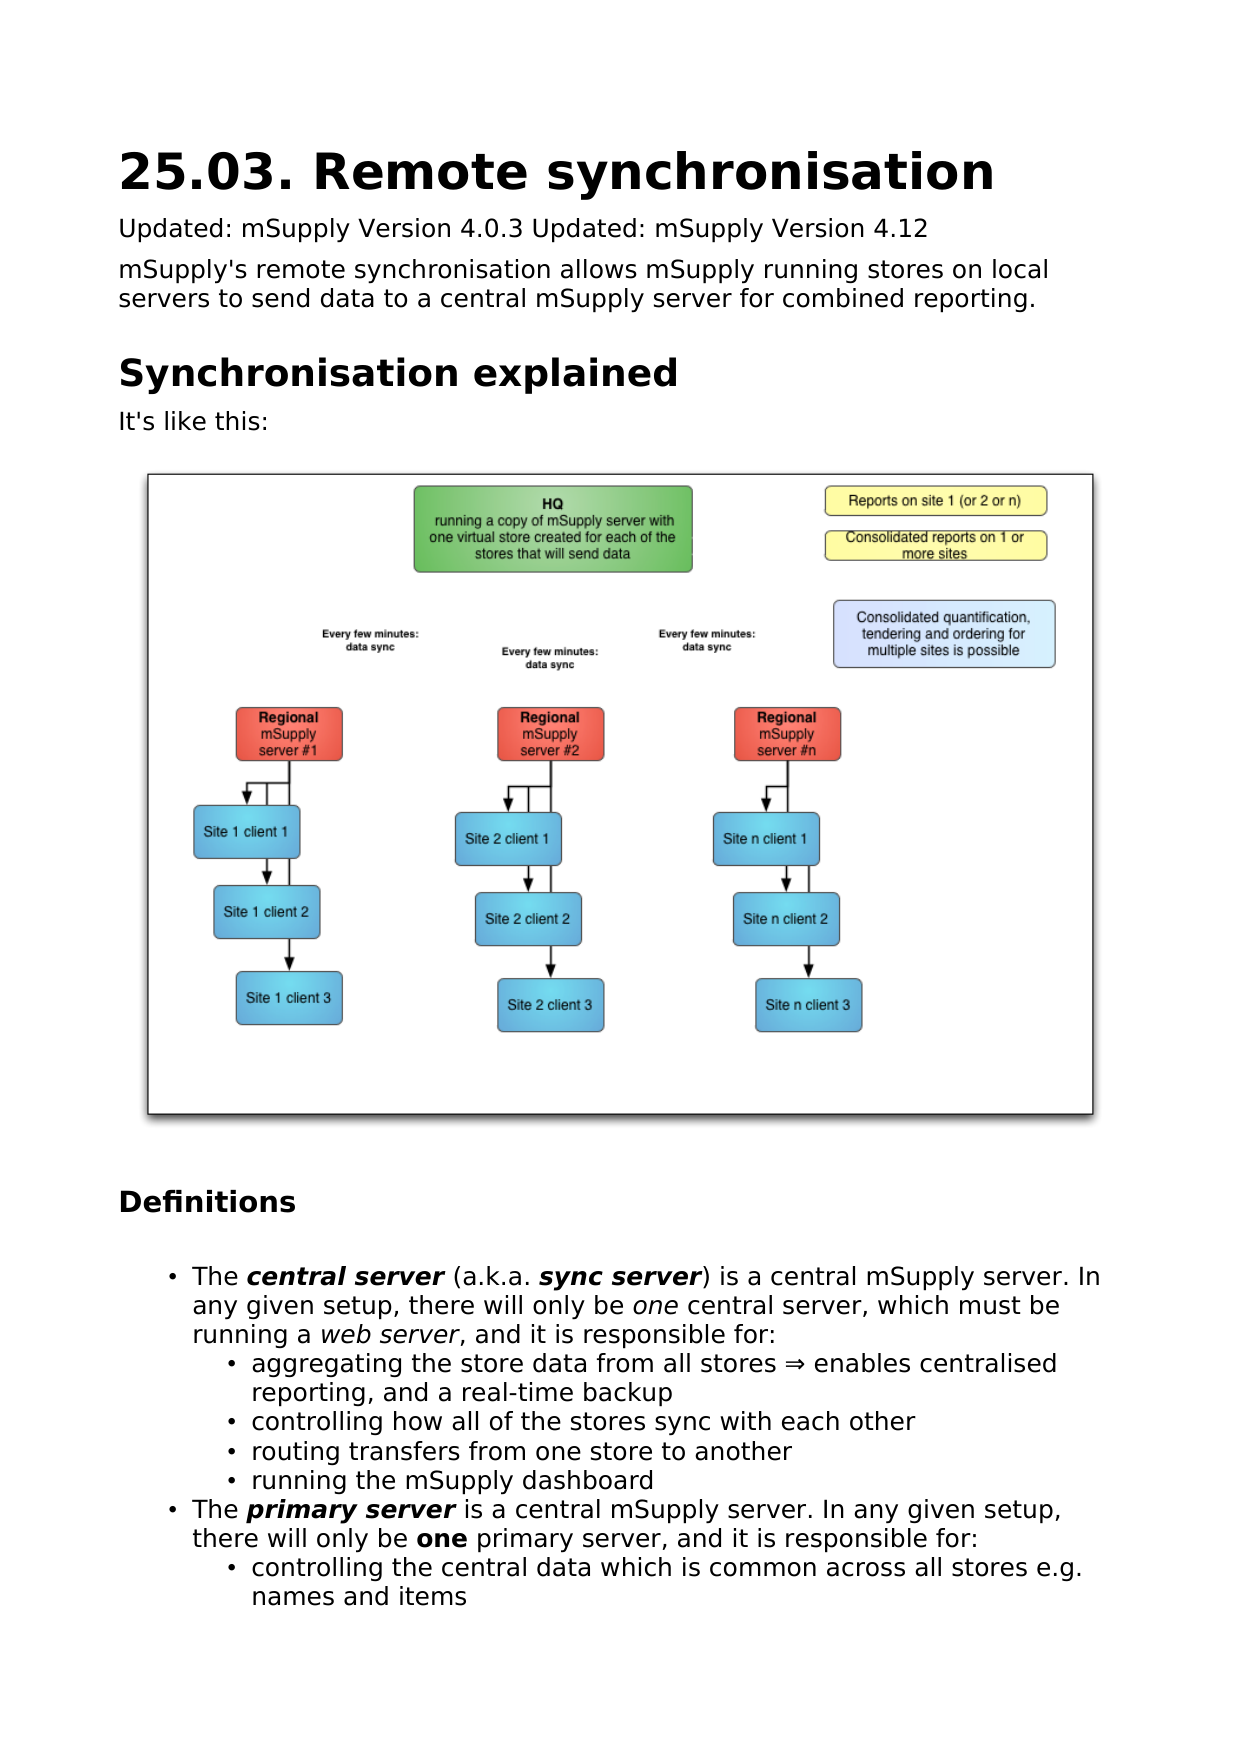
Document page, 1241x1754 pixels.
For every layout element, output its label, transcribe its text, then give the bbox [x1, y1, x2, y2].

list controlling the central data which is common across all stores e.g. names and items [236, 1553, 1122, 1612]
text mSupply's remote synchronisation allows mSupply running stores on local servers to send data to a central mSupply server for combined reporting. [118, 256, 1122, 314]
list routing transfers from one store to another [236, 1437, 1122, 1466]
list The central server (a.k.a. sync server) is a central mSupply server. In any given setup, there will only be one central server, which must be running a web server, and it is responsible for: [177, 1262, 1122, 1349]
picture [118, 449, 1123, 1149]
subtitle 25.03. Remote synchronisation [118, 143, 1122, 201]
list controlling how all of the stores sync with each other [236, 1407, 1122, 1437]
subtitle Definitions [118, 1186, 1122, 1220]
text It's like this: [118, 407, 1122, 437]
list running the mSupply dashboard [236, 1466, 1122, 1495]
list aggregating the store data from all stores ⇒ enables centralised reporting, and a real-time backup [236, 1349, 1122, 1407]
subtitle Synchronisation explained [118, 351, 1122, 395]
text Updated: mSupply Version 4.0.3 Updated: mSupply Version 4.12 [118, 214, 1122, 243]
list The primary server is a central mSupply server. In any given setup, there will only be one primary server, and it is responsible for: [177, 1495, 1122, 1553]
